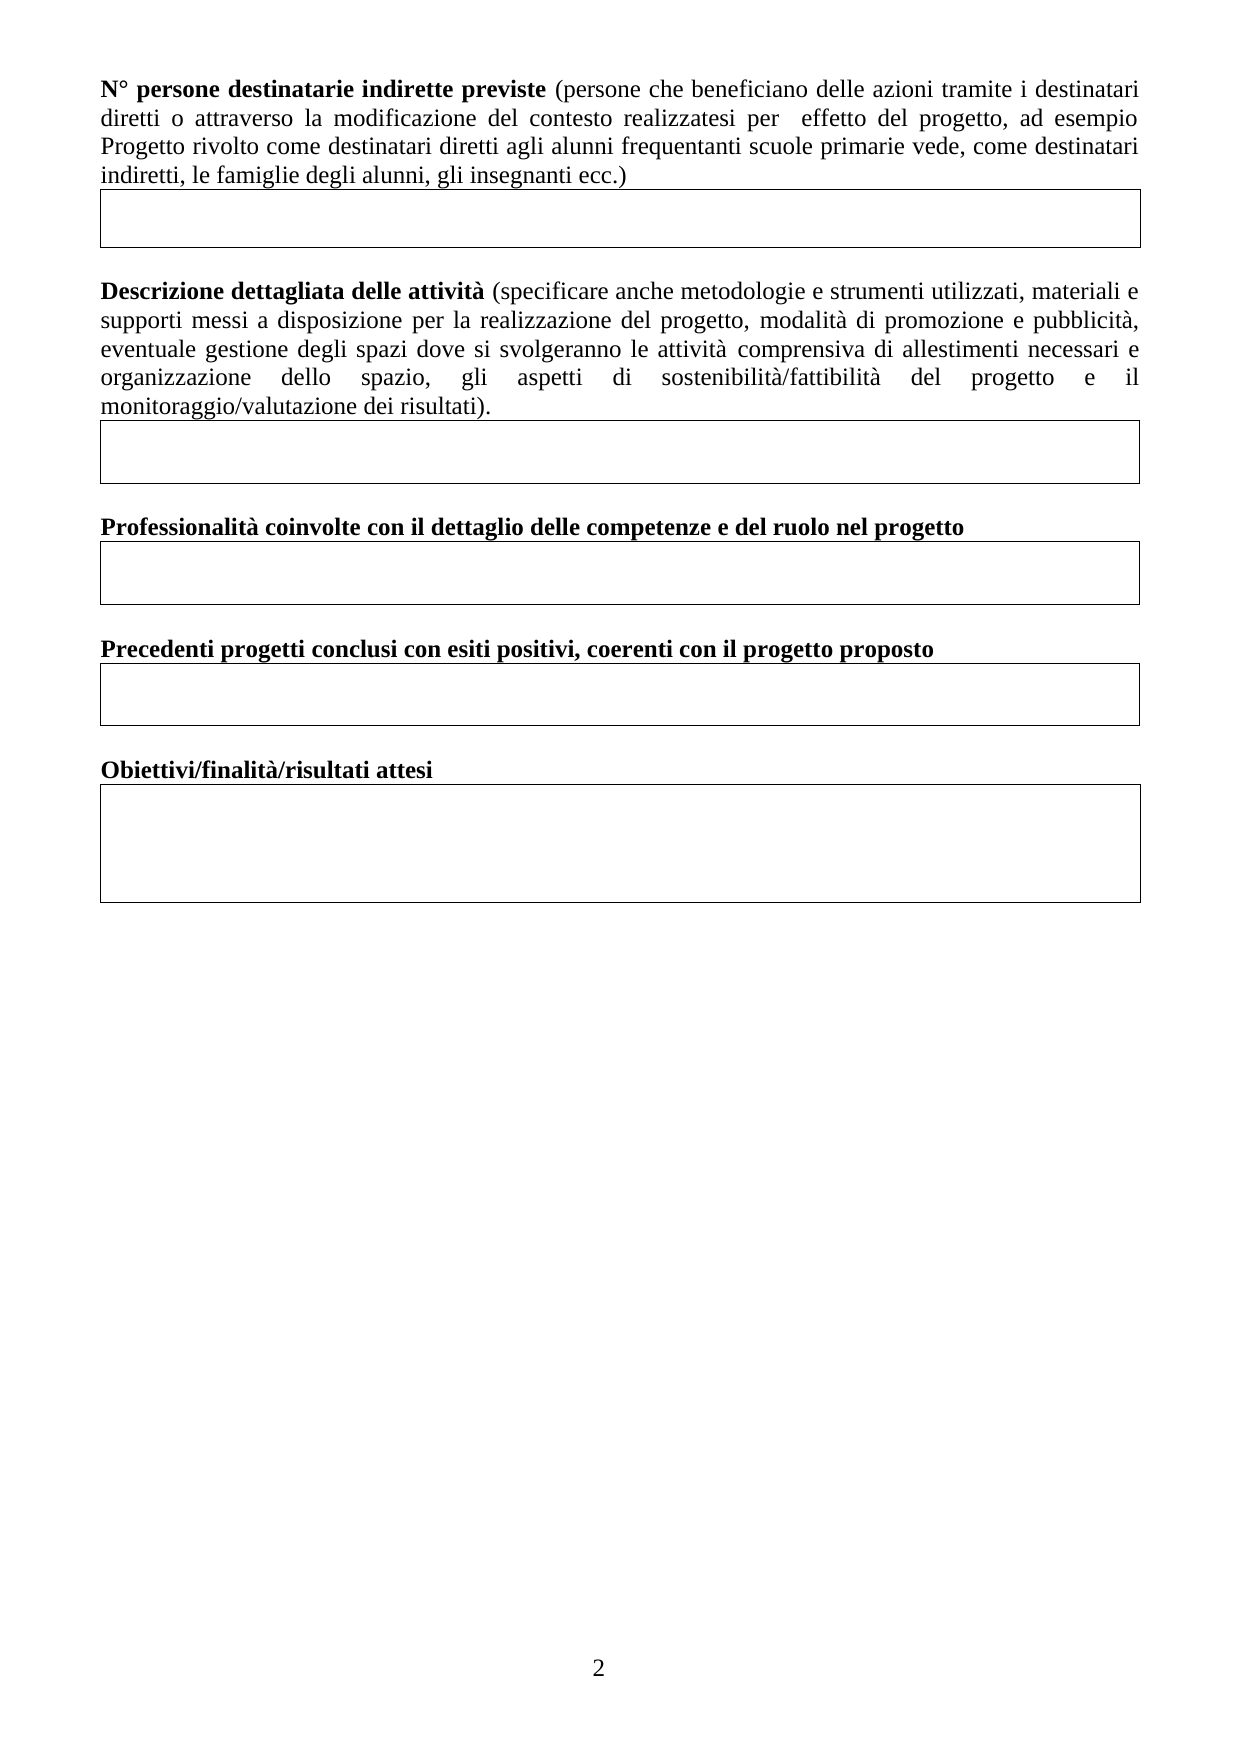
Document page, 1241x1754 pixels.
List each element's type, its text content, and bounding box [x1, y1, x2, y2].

table_header [101, 190, 1140, 247]
text Descrizione dettagliata delle attività (specificare anche metodologie e strumenti utilizzati, materiali e supporti messi a disposizione per la realizzazione del progetto, modalità di promozione e pubblicità, eventuale gestione degli spazi dove si svolgeranno le attività comprensiva di allestimenti necessari e organizzazione dello spazio, gli aspetti di sostenibilità/fattibilità del progetto e il monitoraggio/valutazione dei risultati). [100, 276, 1140, 420]
subtitle Professionalità coinvolte con il dettaglio delle competenze e del ruolo nel progetto [100, 512, 1140, 541]
table_header [101, 785, 1140, 902]
text Obiettivi/finalità/risultati attesi [100, 755, 1140, 784]
list Precedenti progetti conclusi con esiti positivi, coerenti con il progetto proposto [100, 634, 1140, 662]
text N° persone destinatarie indirette previste (persone che beneficiano delle azioni tramite i destinatari diretti o attraverso la modificazione del contesto realizzatesi per effetto del progetto, ad esempio Progetto rivolto come destinatari diretti agli alunni frequentanti scuole primarie vede, come destinatari indiretti, le famiglie degli alunni, gli insegnanti ecc.) [100, 74, 1140, 189]
